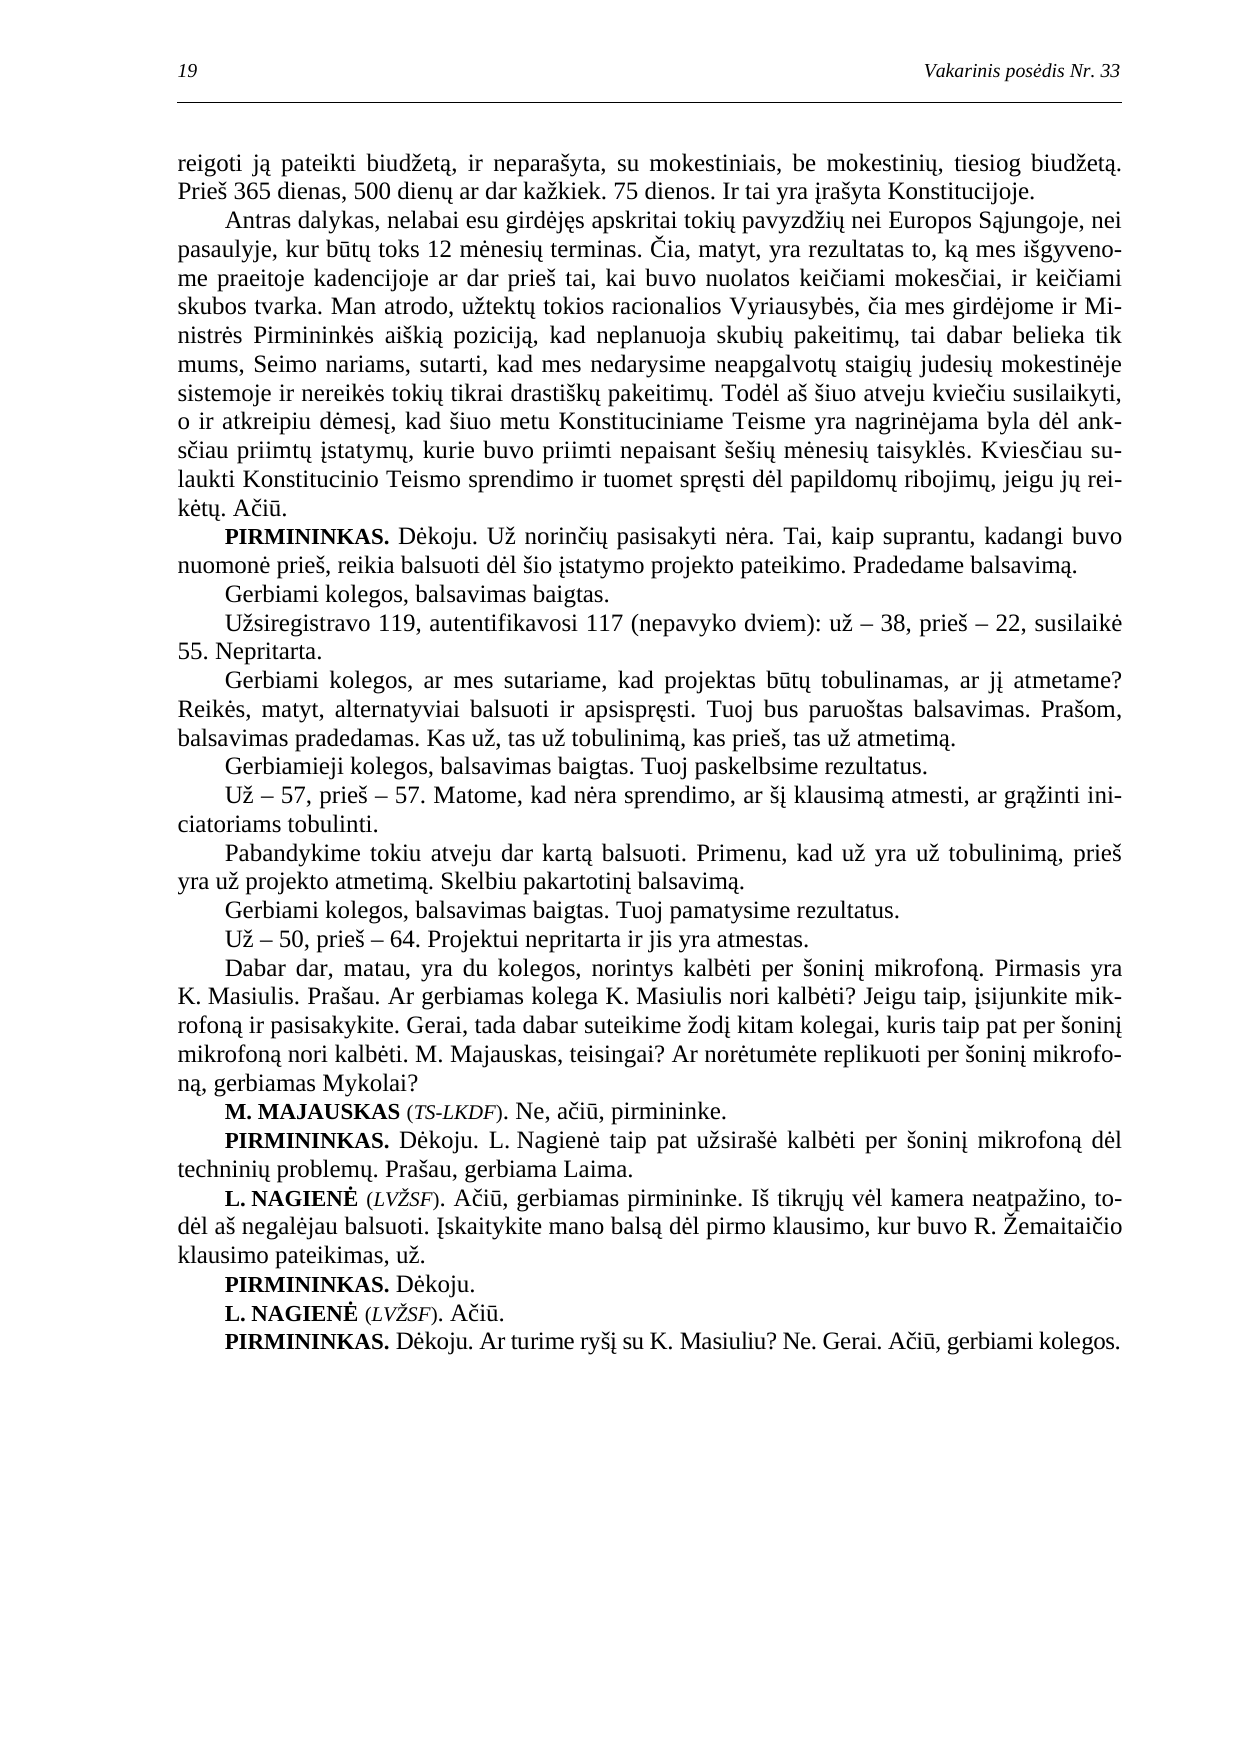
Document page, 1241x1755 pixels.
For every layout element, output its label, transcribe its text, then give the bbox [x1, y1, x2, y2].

text PIRMININKAS. Dė­ko­ju. [177, 1269, 1122, 1298]
text Už – 57, prieš – 57. Ma­to­me, kad nė­ra spren­di­mo, ar šį klau­si­mą at­mes­ti, ar grą­žin­ti ini­cia­to­riams to­bu­lin­ti. [177, 780, 1122, 838]
text Už­si­re­gist­ra­vo 119, au­ten­ti­fi­ka­vo­si 117 (ne­pa­vy­ko dviem): už – 38, prieš – 22, su­si­lai­kė 55. Ne­pri­tar­ta. [177, 608, 1122, 665]
text M. MAJAUSKAS (TS-LKDF). Ne, ačiū, pir­mi­nin­ke. [177, 1096, 1122, 1125]
text Da­bar dar, ma­tau, yra du ko­le­gos, no­rin­tys kal­bė­ti per šo­ni­nį mik­ro­fo­ną. Pir­ma­sis yra K. Ma­siu­lis. Pra­šau. Ar ger­bia­mas ko­le­ga K. Ma­siu­lis no­ri kal­bė­ti? Jei­gu taip, įsi­jun­ki­te mik­ro­fo­ną ir pa­si­sa­ky­ki­te. Ge­rai, ta­da da­bar su­tei­ki­me žo­dį ki­tam ko­le­gai, ku­ris taip pat per šo­ni­nį mik­ro­fo­ną no­ri kal­bė­ti. M. Ma­jaus­kas, tei­sin­gai? Ar no­rė­tu­mė­te re­pli­kuo­ti per šo­ni­nį mik­ro­fo­ną, ger­bia­mas My­ko­lai? [177, 953, 1122, 1096]
text Ger­bia­mi ko­le­gos, bal­sa­vi­mas baig­tas. [177, 579, 1122, 608]
text L. NAGIENĖ (LVŽSF). Ačiū, ger­bia­mas pir­mi­nin­ke. Iš tik­rų­jų vėl ka­me­ra ne­at­pa­ži­no, to­dėl aš ne­ga­lė­jau bal­suo­ti. Įskai­ty­ki­te ma­no bal­są dėl pir­mo klau­si­mo, kur bu­vo R. Že­mai­tai­čio klau­si­mo pa­tei­ki­mas, už. [177, 1183, 1122, 1269]
text Ger­bia­mi ko­le­gos, ar mes su­ta­ria­me, kad pro­jek­tas bū­tų to­bu­li­na­mas, ar jį at­me­ta­me? Rei­kės, ma­tyt, al­ter­na­ty­viai bal­suo­ti ir ap­si­spręs­ti. Tuoj bus pa­ruoš­tas bal­sa­vi­mas. Pra­šom, bal­sa­vi­mas pra­de­da­mas. Kas už, tas už to­bu­li­ni­mą, kas prieš, tas už at­me­ti­mą. [177, 665, 1122, 751]
text Ger­bia­mi ko­le­gos, bal­sa­vi­mas baig­tas. Tuoj pa­ma­ty­si­me re­zul­ta­tus. [177, 895, 1122, 924]
text Pa­ban­dy­ki­me to­kiu at­ve­ju dar kar­tą bal­suo­ti. Pri­me­nu, kad už yra už to­bu­li­ni­mą, prieš yra už pro­jek­to at­me­ti­mą. Skel­biu pa­kar­to­ti­nį bal­sa­vi­mą. [177, 838, 1122, 895]
text PIRMININKAS. Dė­ko­ju. L. Na­gie­nė taip pat už­si­ra­šė kal­bė­ti per šo­ni­nį mik­ro­fo­ną dėl tech­ni­nių pro­ble­mų. Pra­šau, ger­bia­ma Lai­ma. [177, 1125, 1122, 1183]
text PIRMININKAS. Dė­ko­ju. Ar tu­ri­me ry­šį su K. Ma­siu­liu? Ne. Ge­rai. Ačiū, ger­bia­mi ko­le­gos. [177, 1326, 1122, 1355]
text Ger­bia­mie­ji ko­le­gos, bal­sa­vi­mas baig­tas. Tuoj pa­skelb­si­me re­zul­ta­tus. [177, 751, 1122, 780]
text PIRMININKAS. Dė­ko­ju. Už no­rin­čių pa­si­sa­ky­ti nė­ra. Tai, kaip su­pran­tu, ka­dan­gi bu­vo nuo­mo­nė prieš, rei­kia bal­suo­ti dėl šio įsta­ty­mo pro­jek­to pa­tei­ki­mo. Pra­de­da­me bal­sa­vi­mą. [177, 521, 1122, 579]
text L. NAGIENĖ (LVŽSF). Ačiū. [177, 1298, 1122, 1326]
text Už – 50, prieš – 64. Pro­jek­tui ne­pri­tar­ta ir jis yra at­mes­tas. [177, 924, 1122, 953]
text Ant­ras da­ly­kas, ne­la­bai esu gir­dė­jęs ap­skri­tai to­kių pa­vyz­džių nei Eu­ro­pos Są­jun­go­je, nei pa­sau­ly­je, kur bū­tų toks 12 mė­ne­sių ter­mi­nas. Čia, ma­tyt, yra re­zul­ta­tas to, ką mes iš­gy­ve­no­me pra­ei­to­je ka­den­ci­jo­je ar dar prieš tai, kai bu­vo nuo­la­tos kei­čia­mi mo­kes­čiai, ir kei­čia­mi sku­bos tvar­ka. Man at­ro­do, už­tek­tų to­kios ra­cio­na­lios Vy­riau­sy­bės, čia mes gir­dė­jo­me ir Mi­nist­rės Pir­mi­nin­kės aiš­kią po­zi­ci­ją, kad ne­pla­nuo­ja sku­bių pa­kei­ti­mų, tai da­bar be­lie­ka tik mums, Sei­mo na­riams, su­tar­ti, kad mes ne­da­ry­si­me ne­ap­gal­vo­tų stai­gių ju­de­sių mo­kes­ti­nė­je sis­te­mo­je ir ne­rei­kės to­kių tik­rai dras­tiš­kų pa­kei­ti­mų. To­dėl aš šiuo at­ve­ju kvie­čiu su­si­lai­ky­ti, o ir at­krei­piu dė­me­sį, kad šiuo me­tu Kon­sti­tu­ci­nia­me Teis­me yra nag­ri­nė­ja­ma by­la dėl ank­sčiau pri­im­tų įsta­ty­mų, ku­rie bu­vo pri­im­ti ne­pai­sant še­šių mė­ne­sių tai­syk­lės. Kvies­čiau su­lauk­ti Kon­sti­tu­ci­nio Teis­mo spren­di­mo ir tuo­met spręs­ti dėl pa­pil­do­mų ri­bo­ji­mų, jei­gu jų rei­kė­tų. Ačiū. [177, 205, 1122, 521]
text rei­go­ti ją pa­teik­ti biu­dže­tą, ir ne­pa­ra­šy­ta, su mo­kes­ti­niais, be mo­kes­ti­nių, tie­siog biu­dže­tą. Prieš 365 die­nas, 500 die­nų ar dar kaž­kiek. 75 die­nos. Ir tai yra įra­šy­ta Kon­sti­tu­ci­jo­je. [177, 148, 1122, 205]
